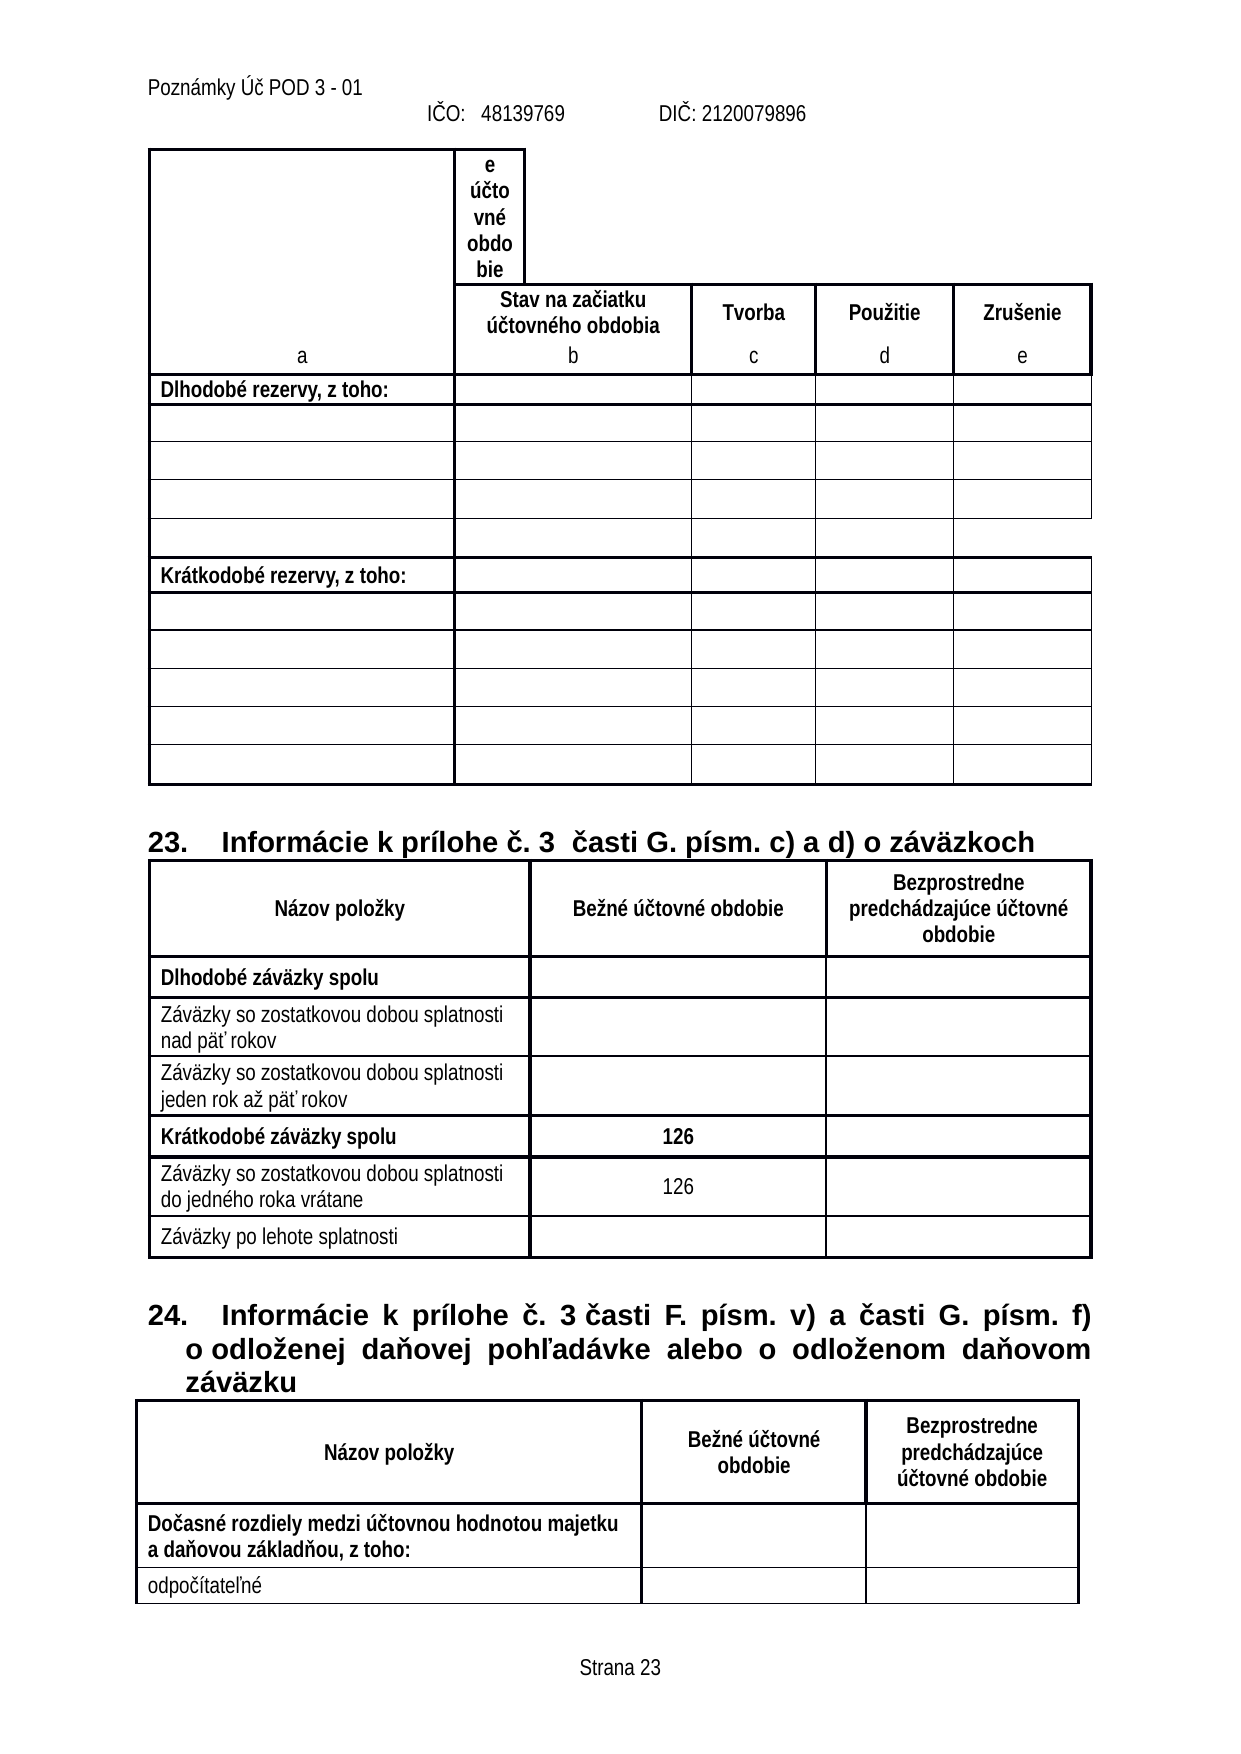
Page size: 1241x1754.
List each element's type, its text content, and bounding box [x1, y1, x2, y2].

table_cell [692, 376, 815, 402]
table_cell Tvorba [693, 286, 814, 338]
title Informácie k prílohe č. 3 časti F. písm. v) a časti G. písm. f) o odloženej daňovej pohľadávke alebo o odloženom daňovom záväzku [148, 1298, 1092, 1399]
table_cell c [693, 339, 814, 373]
table_cell [456, 594, 691, 629]
table_cell [692, 559, 815, 591]
table_cell [954, 707, 1091, 744]
table_cell [532, 1217, 825, 1256]
table_cell Dlhodobé rezervy, z toho: [151, 376, 453, 402]
table_cell [692, 745, 815, 783]
table_cell [816, 707, 953, 744]
table_cell Záväzky so zostatkovou dobou splatnosti jeden rok až päť rokov [151, 1057, 528, 1114]
table_cell [643, 1568, 865, 1602]
table_cell [827, 1159, 1089, 1214]
table_cell [954, 559, 1091, 591]
table_cell Záväzky po lehote splatnosti [151, 1217, 528, 1256]
table_cell [954, 519, 1091, 556]
table_cell [456, 669, 691, 706]
table_cell e [955, 339, 1089, 373]
table_cell [692, 631, 815, 667]
table_cell [954, 376, 1091, 402]
table_cell [867, 1568, 1077, 1602]
table_header Bezprostredne predchádzajúce účtovné obdobie [828, 862, 1089, 954]
table_cell odpočítateľné [138, 1568, 640, 1602]
table_cell [827, 1117, 1089, 1155]
table_cell Zrušenie [955, 286, 1089, 338]
table_header Názov položky [138, 1402, 640, 1502]
table_cell [692, 406, 815, 441]
table_cell [151, 669, 453, 706]
table_cell [643, 1505, 865, 1567]
title Informácie k prílohe č. 3 časti G. písm. c) a d) o záväzkoch [148, 825, 1092, 859]
table_cell [692, 442, 815, 479]
table_cell [151, 519, 453, 556]
table_cell [456, 631, 691, 667]
table_cell [456, 707, 691, 744]
table_cell [692, 480, 815, 518]
table_cell a [151, 339, 453, 373]
table_cell [954, 669, 1091, 706]
table_cell Použitie [817, 286, 952, 338]
table_cell [532, 1057, 825, 1114]
table_cell [816, 669, 953, 706]
table_cell [151, 631, 453, 667]
table_header Bezprostredne predchádzajúce účtovné obdobie [868, 1402, 1077, 1502]
table_cell [867, 1505, 1077, 1567]
table_cell [692, 519, 815, 556]
table_cell Dlhodobé záväzky spolu [151, 958, 528, 996]
table_cell Záväzky so zostatkovou dobou splatnosti do jedného roka vrátane [151, 1159, 528, 1214]
table_cell [954, 594, 1091, 629]
table_cell [151, 707, 453, 744]
table_header Bežné účtovné obdobie [643, 1402, 864, 1502]
table_cell [692, 707, 815, 744]
table_header Názov položky [151, 862, 528, 954]
table_cell [954, 631, 1091, 667]
table_cell d [817, 339, 952, 373]
table_cell [151, 594, 453, 629]
table_header [151, 151, 453, 338]
table_header Bežné účtovné obdobie [532, 862, 825, 954]
table_cell [151, 745, 453, 783]
table_cell Dočasné rozdiely medzi účtovnou hodnotou majetku a daňovou základňou, z toho: [138, 1505, 640, 1567]
table_cell [816, 559, 953, 591]
table_cell [532, 958, 825, 996]
table_cell [692, 669, 815, 706]
table_cell [151, 406, 453, 441]
table_cell [151, 480, 453, 518]
table_cell [816, 631, 953, 667]
table_cell [827, 1057, 1089, 1114]
table_cell [816, 442, 953, 479]
table_cell Krátkodobé záväzky spolu [151, 1117, 528, 1155]
table_cell [816, 594, 953, 629]
table_cell 126 [532, 1117, 825, 1155]
table_cell [954, 480, 1091, 518]
table_cell [456, 519, 691, 556]
table_cell [151, 442, 453, 479]
table_cell [816, 519, 953, 556]
table_cell [456, 376, 691, 402]
table_cell 126 [532, 1159, 825, 1214]
table_cell [954, 442, 1091, 479]
table_cell [816, 376, 953, 402]
table_cell [692, 594, 815, 629]
table_header e účtovné obdobie [456, 151, 523, 283]
table_cell [954, 745, 1091, 783]
table_cell Záväzky so zostatkovou dobou splatnosti nad päť rokov [151, 999, 528, 1055]
table_cell [456, 406, 691, 441]
table_cell Stav na začiatku účtovného obdobia [456, 286, 690, 338]
table_cell [816, 480, 953, 518]
table_cell [532, 999, 825, 1055]
table_cell [827, 958, 1089, 996]
table_cell [827, 1217, 1089, 1256]
table_cell [456, 480, 691, 518]
table_cell [954, 406, 1091, 441]
table_cell [827, 999, 1089, 1055]
table_cell [456, 559, 691, 591]
table_cell Krátkodobé rezervy, z toho: [151, 559, 453, 591]
table_cell b [456, 339, 690, 373]
table_cell [816, 745, 953, 783]
table_cell [816, 406, 953, 441]
table_cell [456, 745, 691, 783]
table_cell [456, 442, 691, 479]
